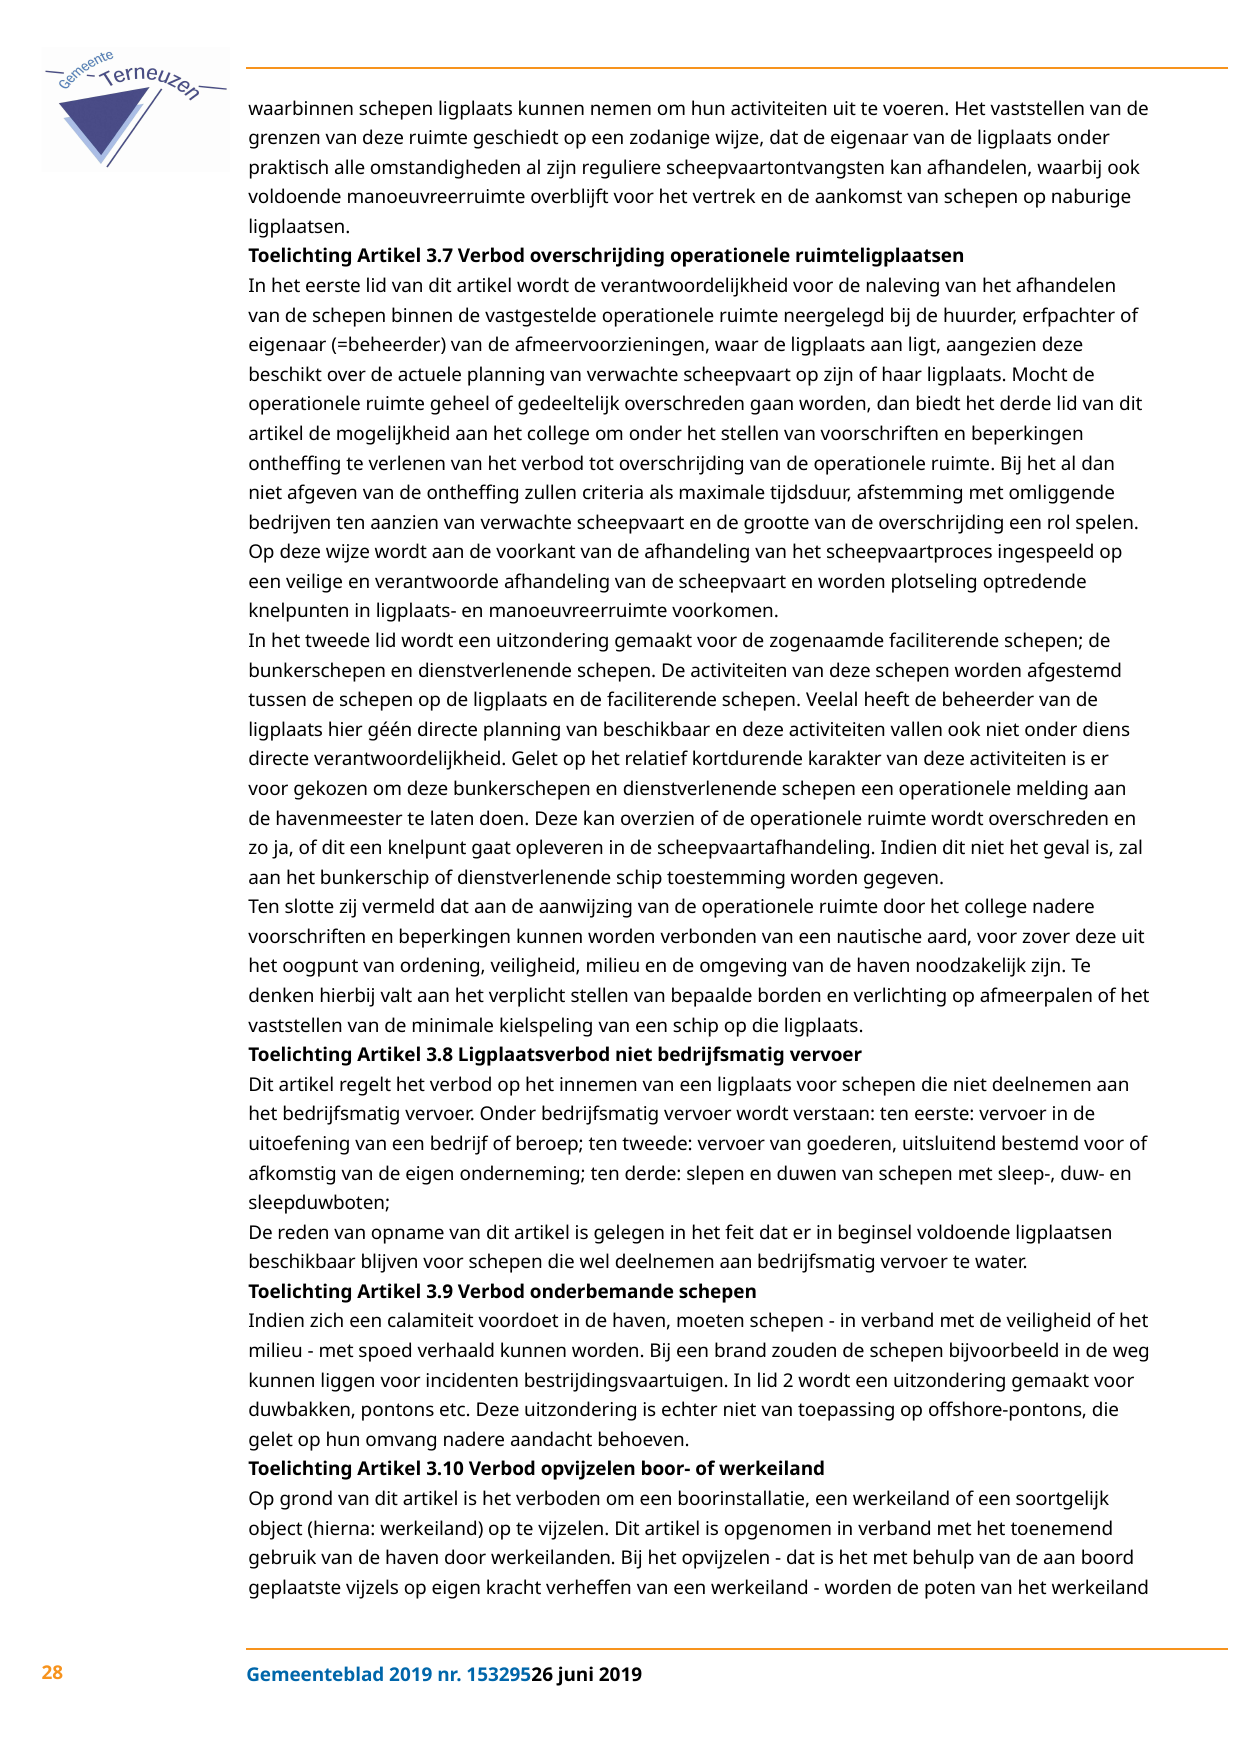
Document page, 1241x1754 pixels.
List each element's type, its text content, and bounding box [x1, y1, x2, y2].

text Toelichting Artikel 3.10 Verbod opvijzelen boor- of werkeiland [248, 1456, 1152, 1481]
text Toelichting Artikel 3.7 Verbod overschrijding operationele ruimteligplaatsen [248, 243, 1152, 268]
picture [41, 47, 231, 172]
text Dit artikel regelt het verbod op het innemen van een ligplaats voor schepen die niet deelnemen aan het bedrijfsmatig vervoer. Onder bedrijfsmatig vervoer wordt verstaan: ten eerste: vervoer in de uitoefening van een bedrijf of beroep; ten tweede: vervoer van goederen, uitsluitend bestemd voor of afkomstig van de eigen onderneming; ten derde: slepen en duwen van schepen met sleep-, duw- en sleepduwboten; [248, 1071, 1152, 1215]
text In het tweede lid wordt een uitzondering gemaakt voor de zogenaamde faciliterende schepen; de bunkerschepen en dienstverlenende schepen. De activiteiten van deze schepen worden afgestemd tussen de schepen op de ligplaats en de faciliterende schepen. Veelal heeft de beheerder van de ligplaats hier géén directe planning van beschikbaar en deze activiteiten vallen ook niet onder diens directe verantwoordelijkheid. Gelet op het relatief kortdurende karakter van deze activiteiten is er voor gekozen om deze bunkerschepen en dienstverlenende schepen een operationele melding aan de havenmeester te laten doen. Deze kan overzien of de operationele ruimte wordt overschreden en zo ja, of dit een knelpunt gaat opleveren in de scheepvaartafhandeling. Indien dit niet het geval is, zal aan het bunkerschip of dienstverlenende schip toestemming worden gegeven. [248, 627, 1152, 890]
text In het eerste lid van dit artikel wordt de verantwoordelijkheid voor de naleving van het afhandelen van de schepen binnen de vastgestelde operationele ruimte neergelegd bij de huurder, erfpachter of eigenaar (=beheerder) van de afmeervoorzieningen, waar de ligplaats aan ligt, aangezien deze beschikt over de actuele planning van verwachte scheepvaart op zijn of haar ligplaats. Mocht de operationele ruimte geheel of gedeeltelijk overschreden gaan worden, dan biedt het derde lid van dit artikel de mogelijkheid aan het college om onder het stellen van voorschriften en beperkingen ontheffing te verlenen van het verbod tot overschrijding van de operationele ruimte. Bij het al dan niet afgeven van de ontheffing zullen criteria als maximale tijdsduur, afstemming met omliggende bedrijven ten aanzien van verwachte scheepvaart en de grootte van de overschrijding een rol spelen. Op deze wijze wordt aan de voorkant van de afhandeling van het scheepvaartproces ingespeeld op een veilige en verantwoorde afhandeling van de scheepvaart en worden plotseling optredende knelpunten in ligplaats- en manoeuvreerruimte voorkomen. [248, 272, 1152, 623]
text Op grond van dit artikel is het verboden om een boorinstallatie, een werkeiland of een soortgelijk object (hierna: werkeiland) op te vijzelen. Dit artikel is opgenomen in verband met het toenemend gebruik van de haven door werkeilanden. Bij het opvijzelen - dat is het met behulp van de aan boord geplaatste vijzels op eigen kracht verheffen van een werkeiland - worden de poten van het werkeiland [248, 1485, 1152, 1600]
text Toelichting Artikel 3.9 Verbod onderbemande schepen [248, 1278, 1152, 1304]
text waarbinnen schepen ligplaats kunnen nemen om hun activiteiten uit te voeren. Het vaststellen van de grenzen van deze ruimte geschiedt op een zodanige wijze, dat de eigenaar van de ligplaats onder praktisch alle omstandigheden al zijn reguliere scheepvaartontvangsten kan afhandelen, waarbij ook voldoende manoeuvreerruimte overblijft voor het vertrek en de aankomst van schepen op naburige ligplaatsen. [248, 95, 1152, 239]
text Toelichting Artikel 3.8 Ligplaatsverbod niet bedrijfsmatig vervoer [248, 1041, 1152, 1067]
text Indien zich een calamiteit voordoet in de haven, moeten schepen - in verband met de veiligheid of het milieu - met spoed verhaald kunnen worden. Bij een brand zouden de schepen bijvoorbeeld in de weg kunnen liggen voor incidenten bestrijdingsvaartuigen. In lid 2 wordt een uitzondering gemaakt voor duwbakken, pontons etc. Deze uitzondering is echter niet van toepassing op offshore-pontons, die gelet op hun omvang nadere aandacht behoeven. [248, 1308, 1152, 1452]
text De reden van opname van dit artikel is gelegen in het feit dat er in beginsel voldoende ligplaatsen beschikbaar blijven voor schepen die wel deelnemen aan bedrijfsmatig vervoer te water. [248, 1219, 1152, 1274]
text Ten slotte zij vermeld dat aan de aanwijzing van de operationele ruimte door het college nadere voorschriften en beperkingen kunnen worden verbonden van een nautische aard, voor zover deze uit het oogpunt van ordening, veiligheid, milieu en de omgeving van de haven noodzakelijk zijn. Te denken hierbij valt aan het verplicht stellen van bepaalde borden en verlichting op afmeerpalen of het vaststellen van de minimale kielspeling van een schip op die ligplaats. [248, 893, 1152, 1038]
